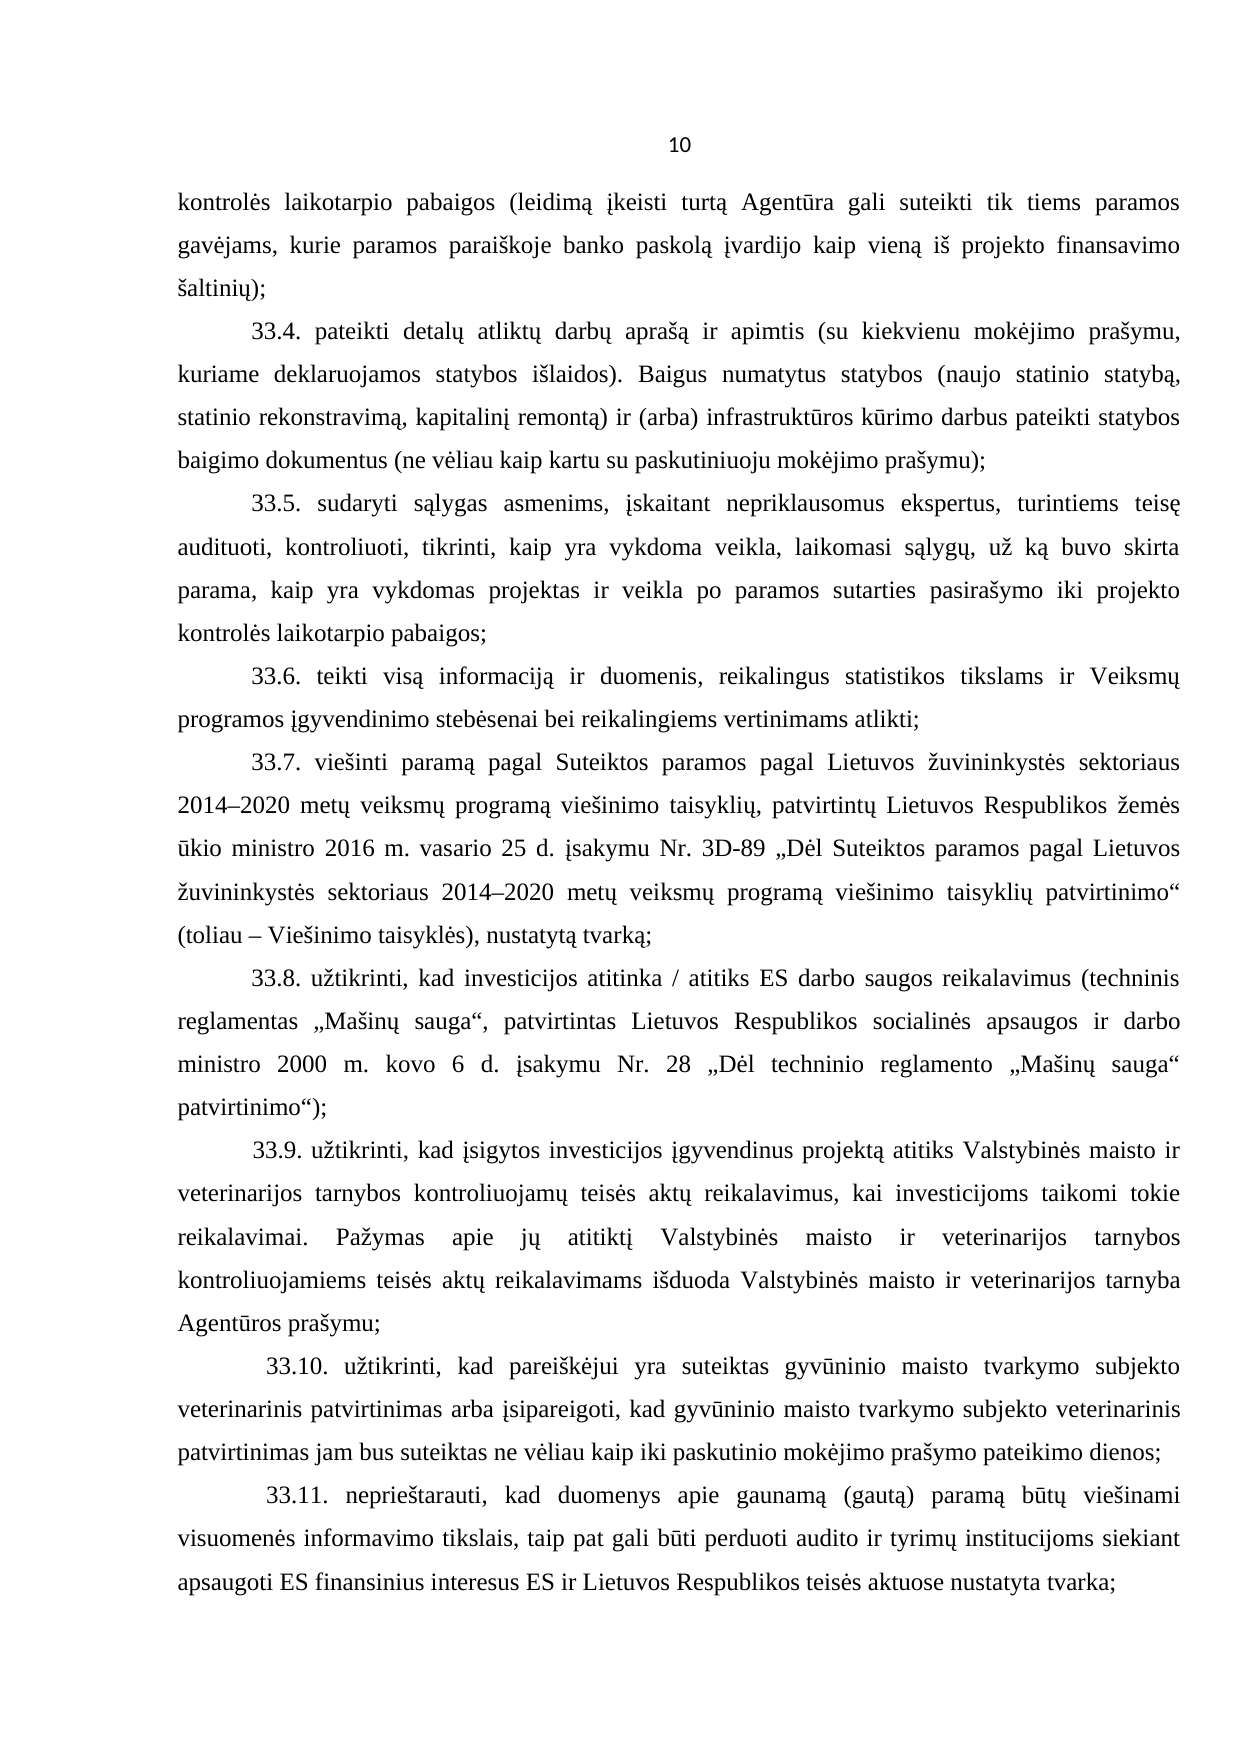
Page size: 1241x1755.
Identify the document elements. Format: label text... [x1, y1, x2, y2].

text 33.7. viešinti paramą pagal Suteiktos paramos pagal Lietuvos žuvininkystės sektoriaus 2014–2020 metų veiksmų programą viešinimo taisyklių, patvirtintų Lietuvos Respublikos žemės ūkio ministro 2016 m. vasario 25 d. įsakymu Nr. 3D-89 „Dėl Suteiktos paramos pagal Lietuvos žuvininkystės sektoriaus 2014–2020 metų veiksmų programą viešinimo taisyklių patvirtinimo“ (toliau – Viešinimo taisyklės), nustatytą tvarką; [177, 747, 1181, 948]
text 33.4. pateikti detalų atliktų darbų aprašą ir apimtis (su kiekvienu mokėjimo prašymu, kuriame deklaruojamos statybos išlaidos). Baigus numatytus statybos (naujo statinio statybą, statinio rekonstravimą, kapitalinį remontą) ir (arba) infrastruktūros kūrimo darbus pateikti statybos baigimo dokumentus (ne vėliau kaip kartu su paskutiniuoju mokėjimo prašymu); [177, 316, 1181, 474]
text 33.8. užtikrinti, kad investicijos atitinka / atitiks ES darbo saugos reikalavimus (techninis reglamentas „Mašinų sauga“, patvirtintas Lietuvos Respublikos socialinės apsaugos ir darbo ministro 2000 m. kovo 6 d. įsakymu Nr. 28 „Dėl techninio reglamento „Mašinų sauga“ patvirtinimo“); [177, 963, 1181, 1121]
text 33.11. neprieštarauti, kad duomenys apie gaunamą (gautą) paramą būtų viešinami visuomenės informavimo tikslais, taip pat gali būti perduoti audito ir tyrimų institucijoms siekiant apsaugoti ES finansinius interesus ES ir Lietuvos Respublikos teisės aktuose nustatyta tvarka; [177, 1480, 1181, 1595]
text 33.9. užtikrinti, kad įsigytos investicijos įgyvendinus projektą atitiks Valstybinės maisto ir veterinarijos tarnybos kontroliuojamų teisės aktų reikalavimus, kai investicijoms taikomi tokie reikalavimai. Pažymas apie jų atitiktį Valstybinės maisto ir veterinarijos tarnybos kontroliuojamiems teisės aktų reikalavimams išduoda Valstybinės maisto ir veterinarijos tarnyba Agentūros prašymu; [177, 1135, 1181, 1337]
text kontrolės laikotarpio pabaigos (leidimą įkeisti turtą Agentūra gali suteikti tik tiems paramos gavėjams, kurie paramos paraiškoje banko paskolą įvardijo kaip vieną iš projekto finansavimo šaltinių); [177, 187, 1181, 302]
text 33.5. sudaryti sąlygas asmenims, įskaitant nepriklausomus ekspertus, turintiems teisę audituoti, kontroliuoti, tikrinti, kaip yra vykdoma veikla, laikomasi sąlygų, už ką buvo skirta parama, kaip yra vykdomas projektas ir veikla po paramos sutarties pasirašymo iki projekto kontrolės laikotarpio pabaigos; [177, 488, 1181, 647]
text 33.10. užtikrinti, kad pareiškėjui yra suteiktas gyvūninio maisto tvarkymo subjekto veterinarinis patvirtinimas arba įsipareigoti, kad gyvūninio maisto tvarkymo subjekto veterinarinis patvirtinimas jam bus suteiktas ne vėliau kaip iki paskutinio mokėjimo prašymo pateikimo dienos; [177, 1351, 1181, 1466]
text 33.6. teikti visą informaciją ir duomenis, reikalingus statistikos tikslams ir Veiksmų programos įgyvendinimo stebėsenai bei reikalingiems vertinimams atlikti; [177, 661, 1181, 733]
